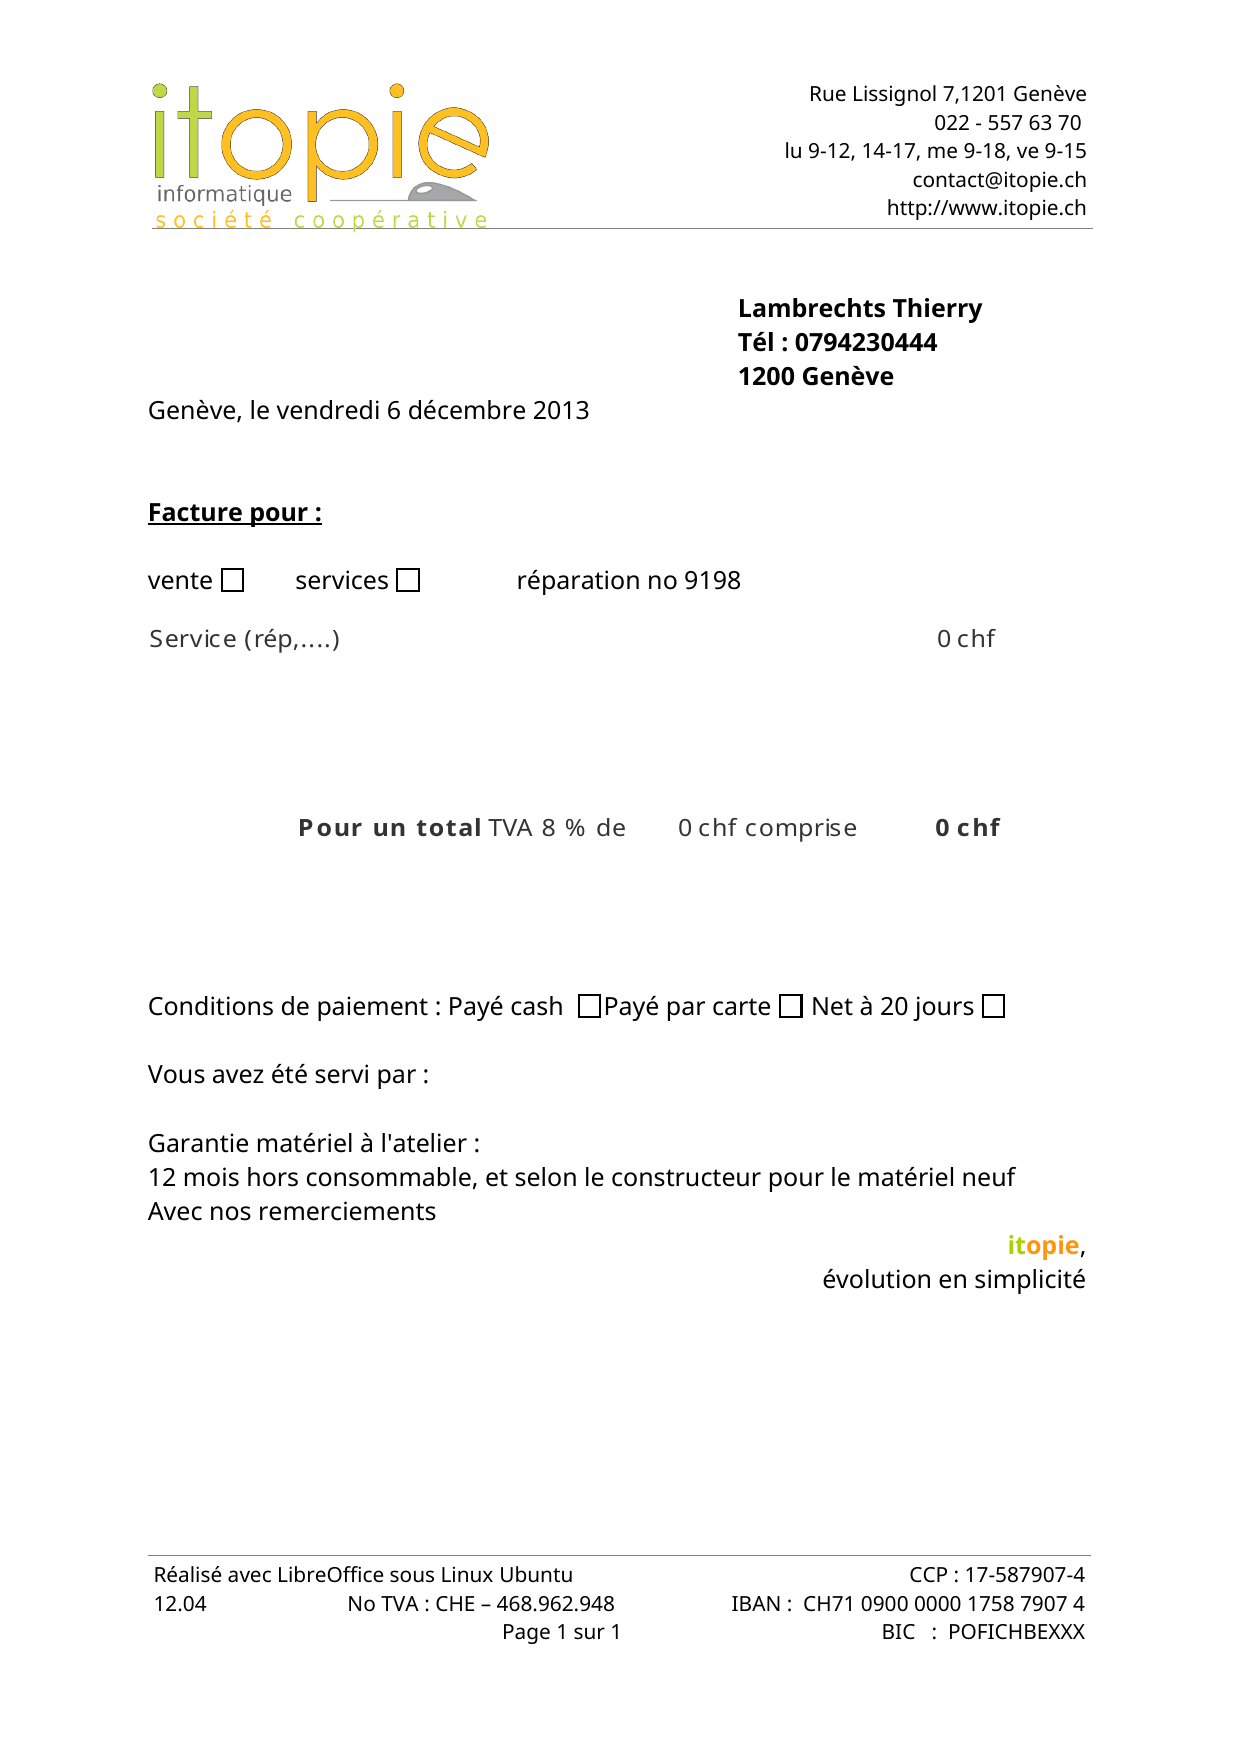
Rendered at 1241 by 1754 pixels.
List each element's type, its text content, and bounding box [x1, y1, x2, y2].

text Garantie matériel à l'atelier : [148, 1125, 1093, 1159]
text évolution en simplicité [148, 1262, 1093, 1296]
text Genève, le vendredi 6 décembre 2013 [148, 392, 1093, 427]
text itopie, [148, 1227, 1093, 1262]
text Tél : 0794230444 [148, 324, 1093, 358]
text Facture pour : [148, 495, 1093, 529]
text Conditions de paiement : Payé cash Payé par carte Net à 20 jours [148, 989, 1093, 1023]
text vente services réparation no 9198 [148, 563, 1093, 597]
picture [138, 72, 500, 244]
text Vous avez été servi par : [148, 1057, 1093, 1091]
text Lambrechts Thierry [148, 290, 1093, 324]
text Avec nos remerciements [148, 1193, 1093, 1227]
text 1200 Genève [148, 358, 1093, 392]
text 12 mois hors consommable, et selon le constructeur pour le matériel neuf [148, 1159, 1093, 1193]
